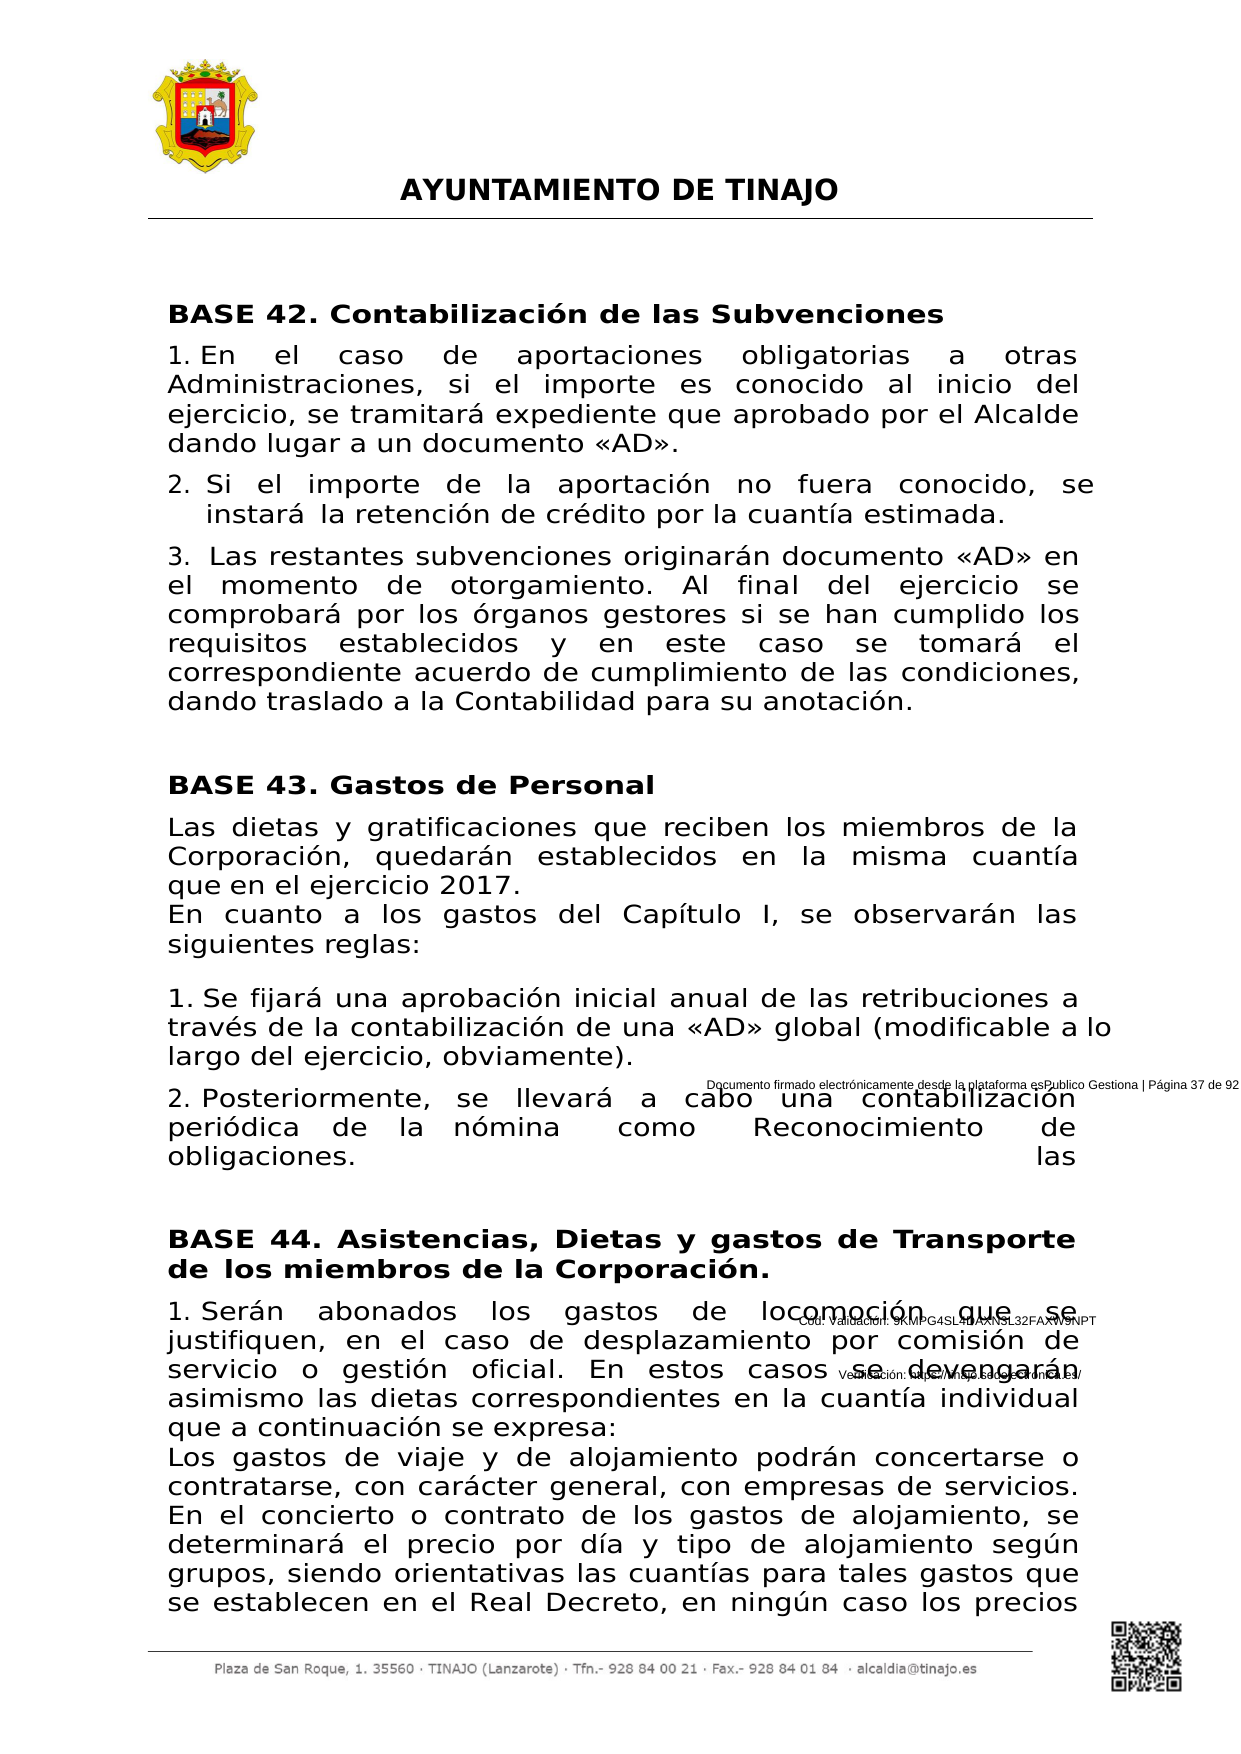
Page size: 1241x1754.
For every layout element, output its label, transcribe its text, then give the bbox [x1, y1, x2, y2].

picture [147, 59, 262, 174]
text BASE 43. Gastos de Personal [167, 771, 1154, 800]
text 3. Las restantes subvenciones originarán documento «AD» en el momento de otorgamiento. Al final del ejercicio se comprobará por los órganos gestores si se han cumplido los requisitos establecidos y en este caso se tomará el correspondiente acuerdo de cumplimiento de las condiciones, dando traslado a la Contabilidad para su anotación. [167, 542, 1080, 717]
text BASE 42. Contabilización de las Subvenciones [167, 300, 1154, 329]
text Los gastos de viaje y de alojamiento podrán concertarse o contratarse, con carácter general, con empresas de servicios. En el concierto o contrato de los gastos de alojamiento, se determinará el precio por día y tipo de alojamiento según grupos, siendo orientativas las cuantías para tales gastos que se establecen en el Real Decreto, en ningún caso los precios [167, 1443, 1079, 1618]
text se llevará a cabo una contabilización nómina como Reconocimiento de las [446, 1084, 1076, 1171]
text 1. En el caso de aportaciones obligatorias a otras Administraciones, si el importe es conocido al inicio del ejercicio, se tramitará expediente que aprobado por el Alcalde dando lugar a un documento «AD». [167, 342, 1079, 458]
text BASE 44. Asistencias, Dietas y gastos de Transporte de los miembros de la Corporación. [167, 1226, 1086, 1284]
text En cuanto a los gastos del Capítulo I, se observarán las siguientes reglas: [167, 901, 1083, 959]
text Las dietas y gratificaciones que reciben los miembros de la Corporación, quedarán establecidos en la misma cuantía que en el ejercicio 2017. [167, 813, 1078, 901]
picture [147, 1651, 1033, 1695]
picture [1110, 1620, 1184, 1694]
text AYUNTAMIENTO DE TINAJO [400, 173, 1154, 207]
text 1. Serán abonados los gastos de locomoción que se justifiquen, en el caso de desplazamiento por comisión de servicio o gestión oficial. En estos casos se devengarán asimismo las dietas correspondientes en la cuantía individual que a continuación se expresa: [167, 1297, 1079, 1443]
text 2. Si el importe de la aportación no fuera conocido, se instará la retención de crédito por la cuantía estimada. [167, 471, 1100, 529]
text 2. Posteriormente, periódica de la obligaciones. [167, 1084, 438, 1171]
text 1. Se fijará una aprobación inicial anual de las retribuciones a través de la contabilización de una «AD» global (modificable a lo largo del ejercicio, obviamente). [167, 984, 1152, 1071]
